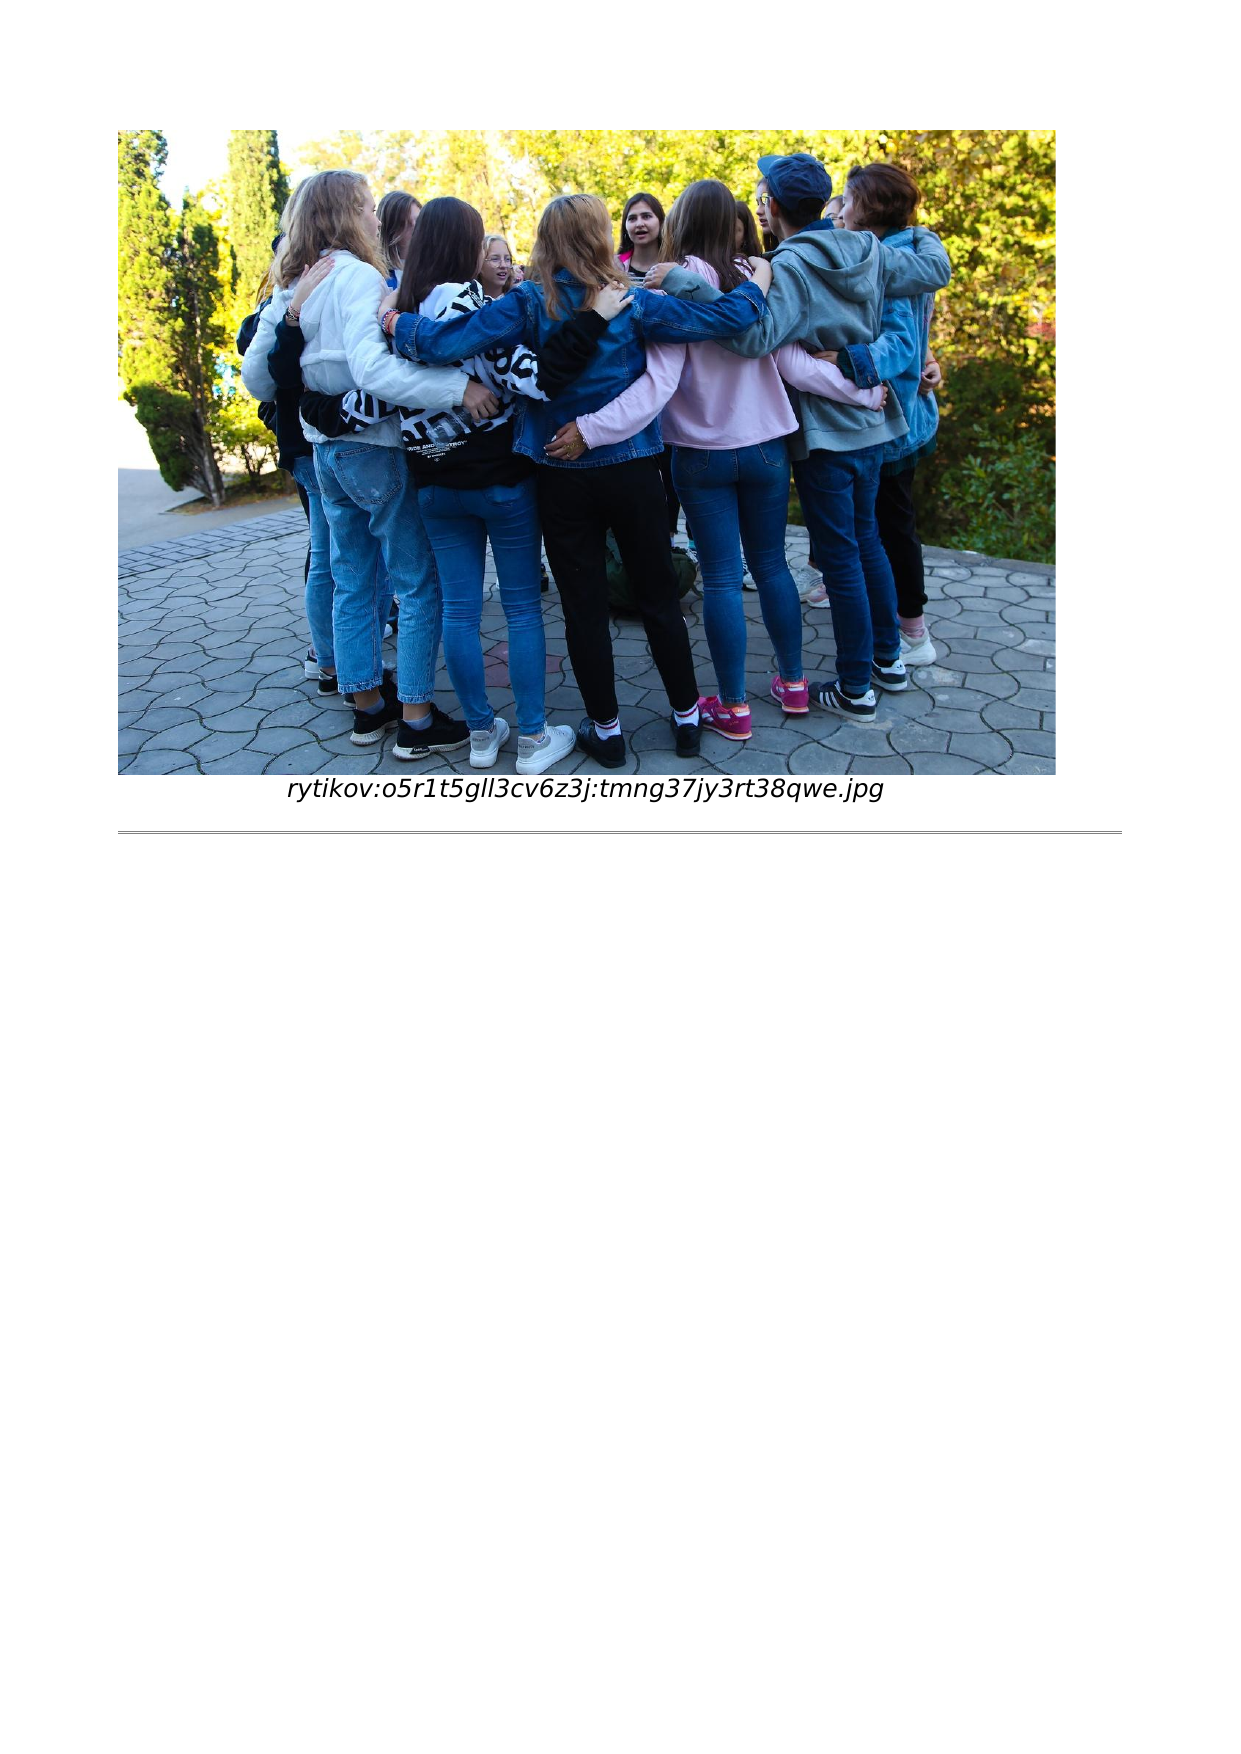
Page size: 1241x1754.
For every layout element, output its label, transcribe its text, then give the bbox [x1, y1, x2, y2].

picture [118, 130, 1056, 775]
text rytikov:o5r1t5gll3cv6z3j:tmng37jy3rt38qwe.jpg [118, 775, 1056, 804]
